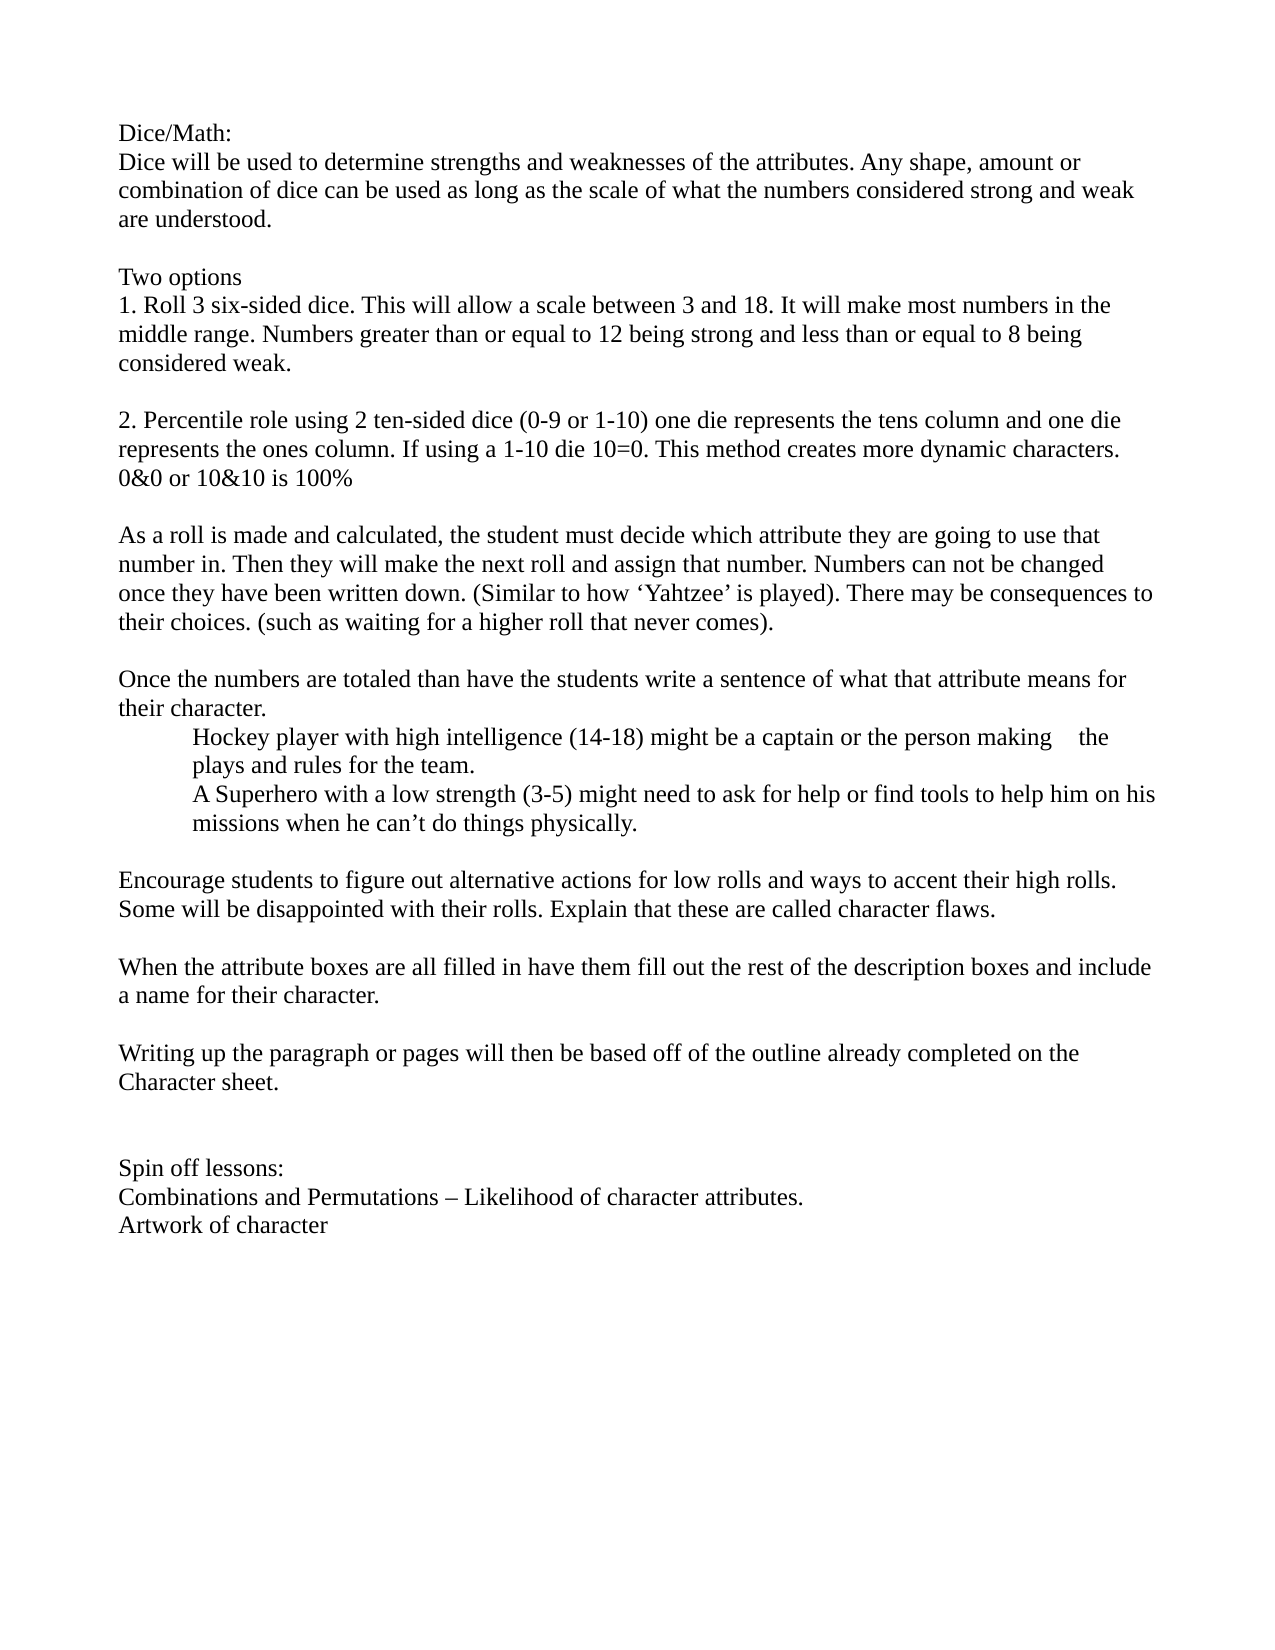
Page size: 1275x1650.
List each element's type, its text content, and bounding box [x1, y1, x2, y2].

text As a roll is made and calculated, the student must decide which attribute they are going to use that number in. Then they will make the next roll and assign that number. Numbers can not be changed once they have been written down. (Similar to how ‘Yahtzee’ is played). There may be consequences to their choices. (such as waiting for a higher roll that never comes). [118, 521, 1157, 636]
text A Superhero with a low strength (3-5) might need to ask for help or find tools to help him on his missions when he can’t do things physically. [118, 779, 1157, 837]
text Hockey player with high intelligence (14-18) might be a captain or the person making the plays and rules for the team. [118, 722, 1157, 779]
text Spin off lessons: [118, 1153, 1157, 1182]
text 1. Roll 3 six-sided dice. This will allow a scale between 3 and 18. It will make most numbers in the middle range. Numbers greater than or equal to 12 being strong and less than or equal to 8 being considered weak. [118, 291, 1157, 377]
text When the attribute boxes are all filled in have them fill out the rest of the description boxes and include a name for their character. [118, 952, 1157, 1009]
text Dice will be used to determine strengths and weaknesses of the attributes. Any shape, amount or combination of dice can be used as long as the scale of what the numbers considered strong and weak are understood. [118, 147, 1157, 233]
text 2. Percentile role using 2 ten-sided dice (0-9 or 1-10) one die represents the tens column and one die represents the ones column. If using a 1-10 die 10=0. This method creates more dynamic characters. 0&0 or 10&10 is 100% [118, 406, 1157, 492]
text Writing up the paragraph or pages will then be based off of the outline already completed on the Character sheet. [118, 1038, 1157, 1096]
text Artwork of character [118, 1211, 1157, 1239]
text Encourage students to figure out alternative actions for low rolls and ways to accent their high rolls. Some will be disappointed with their rolls. Explain that these are called character flaws. [118, 866, 1157, 923]
text Once the numbers are totaled than have the students write a sentence of what that attribute means for their character. [118, 664, 1157, 722]
text Two options [118, 262, 1157, 291]
text Dice/Math: [118, 118, 1157, 147]
text Combinations and Permutations – Likelihood of character attributes. [118, 1182, 1157, 1211]
